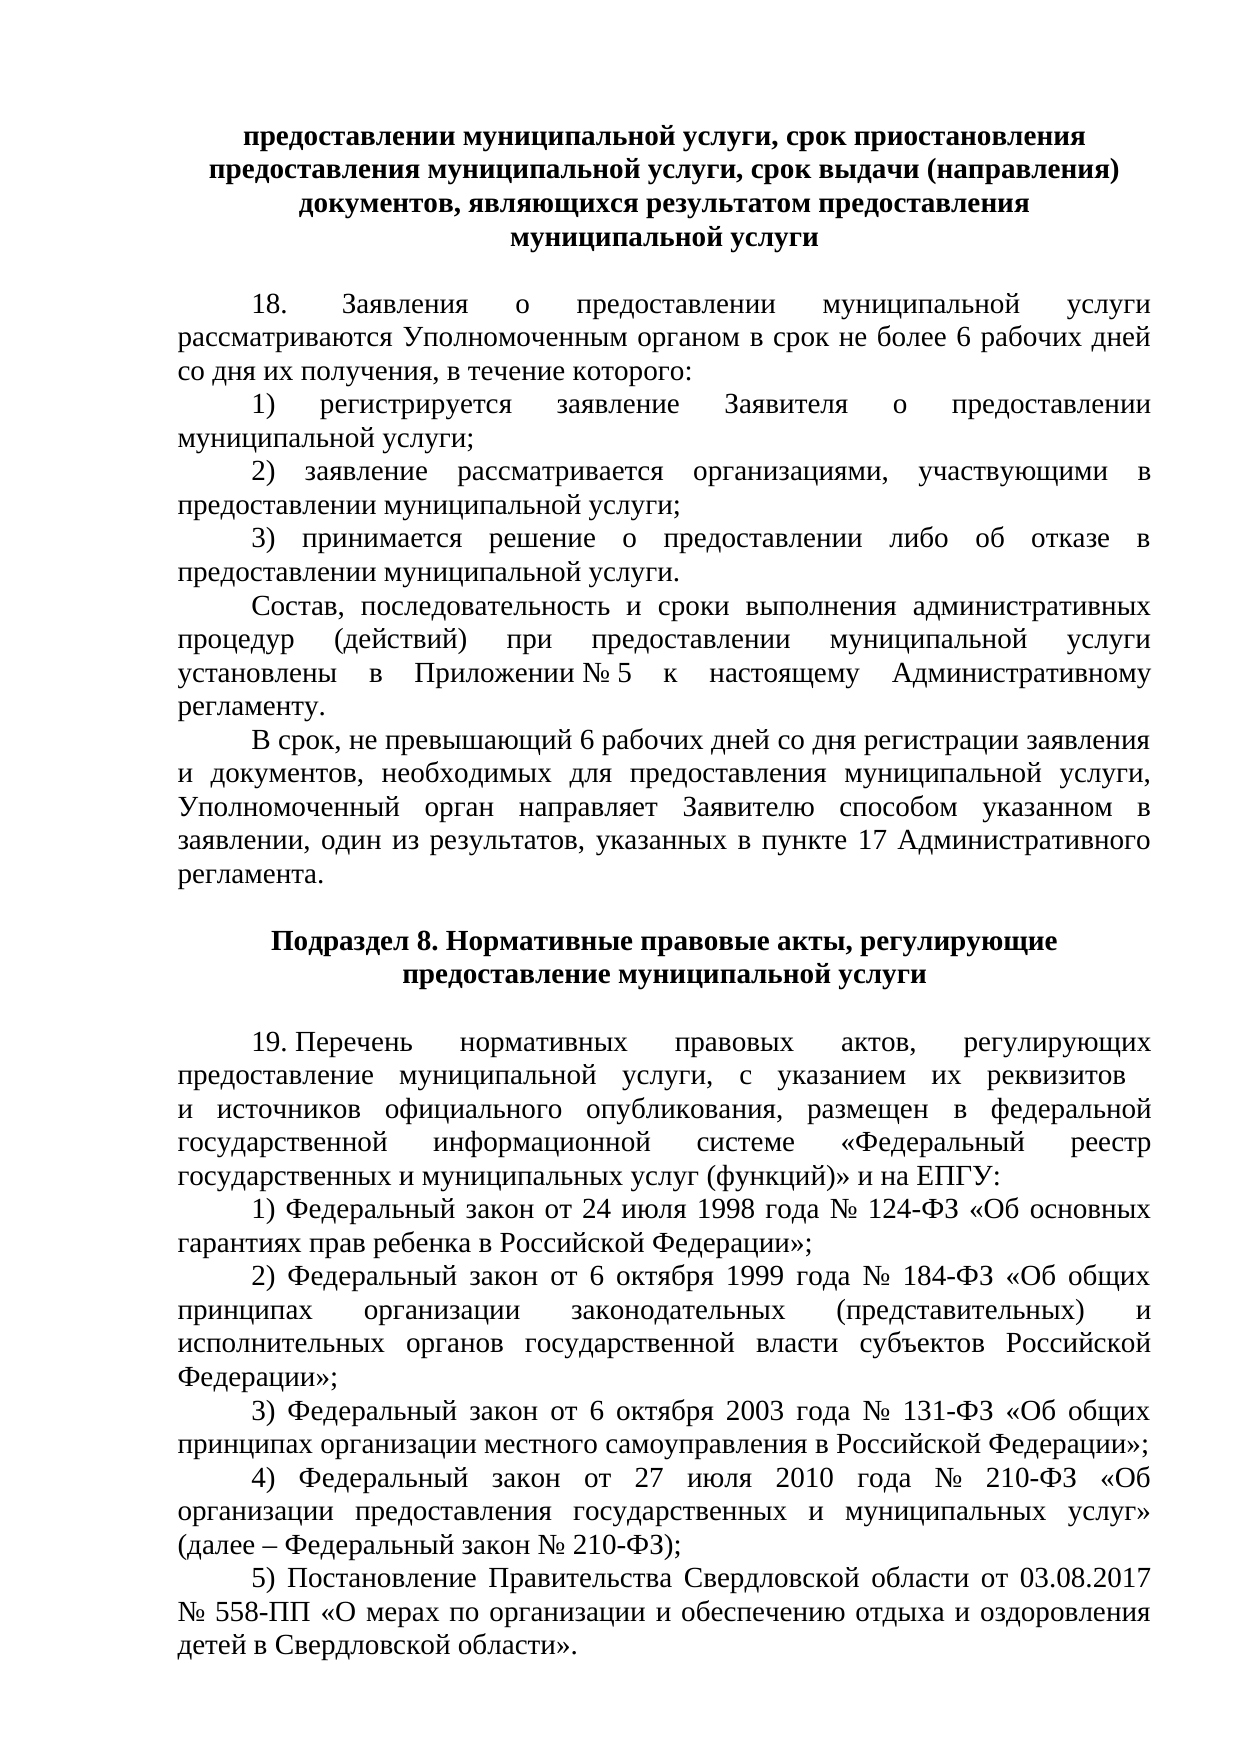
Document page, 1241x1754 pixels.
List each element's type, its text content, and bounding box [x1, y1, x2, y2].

text Состав, последовательность и сроки выполнения административных процедур (действий) при предоставлении муниципальной услуги установлены в Приложении № 5 к настоящему Административному регламенту. [177, 588, 1152, 722]
text предоставлении муниципальной услуги, срок приостановления предоставления муниципальной услуги, срок выдачи (направления) документов, являющихся результатом предоставления [177, 118, 1152, 219]
text 4) Федеральный закон от 27 июля 2010 года № 210-ФЗ «Об организации предоставления государственных и муниципальных услуг» (далее – Федеральный закон № 210-ФЗ); [177, 1460, 1152, 1560]
text муниципальной услуги [177, 219, 1152, 252]
text 3) принимается решение о предоставлении либо об отказе в предоставлении муниципальной услуги. [177, 521, 1152, 588]
text 1) Федеральный закон от 24 июля 1998 года № 124-ФЗ «Об основных гарантиях прав ребенка в Российской Федерации»; [177, 1191, 1152, 1258]
text 2) Федеральный закон от 6 октября 1999 года № 184-ФЗ «Об общих принципах организации законодательных (представительных) и исполнительных органов государственной власти субъектов Российской Федерации»; [177, 1258, 1152, 1393]
text Подраздел 8. Нормативные правовые акты, регулирующие предоставление муниципальной услуги [177, 923, 1152, 990]
text 2) заявление рассматривается организациями, участвующими в предоставлении муниципальной услуги; [177, 453, 1152, 521]
text 3) Федеральный закон от 6 октября 2003 года № 131-ФЗ «Об общих принципах организации местного самоуправления в Российской Федерации»; [177, 1393, 1152, 1460]
text 5) Постановление Правительства Свердловской области от 03.08.2017 № 558-ПП «О мерах по организации и обеспечению отдыха и оздоровления детей в Свердловской области». [177, 1560, 1152, 1661]
text 18. Заявления о предоставлении муниципальной услуги рассматриваются Уполномоченным органом в срок не более 6 рабочих дней со дня их получения, в течение которого: [177, 286, 1152, 386]
text 19. Перечень нормативных правовых актов, регулирующих предоставление муниципальной услуги, с указанием их реквизитов и источников официального опубликования, размещен в федеральной государственной информационной системе «Федеральный реестр государственных и муниципальных услуг (функций)» и на ЕПГУ: [177, 1024, 1152, 1191]
text В срок, не превышающий 6 рабочих дней со дня регистрации заявления и документов, необходимых для предоставления муниципальной услуги, Уполномоченный орган направляет Заявителю способом указанном в заявлении, один из результатов, указанных в пункте 17 Административного регламента. [177, 722, 1152, 889]
text 1) регистрируется заявление Заявителя о предоставлении муниципальной услуги; [177, 386, 1152, 453]
